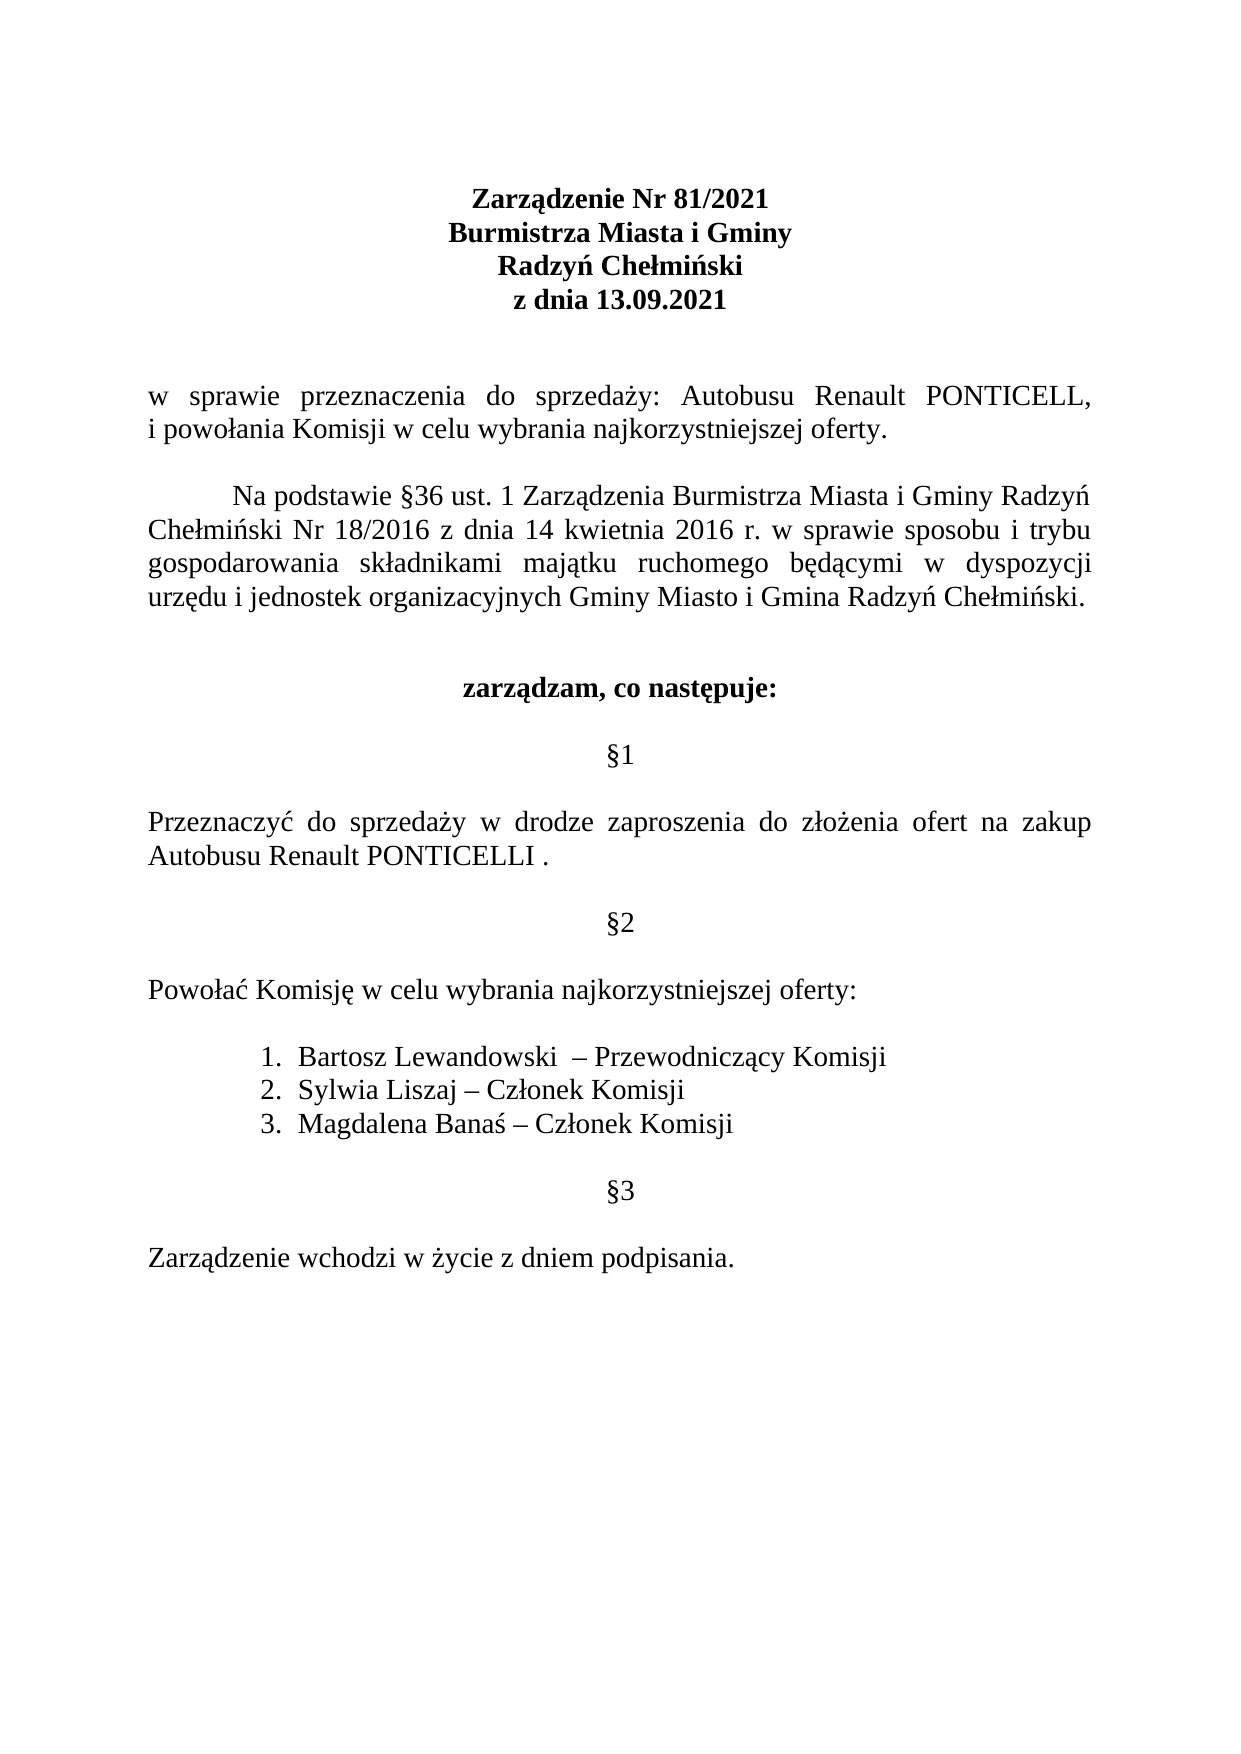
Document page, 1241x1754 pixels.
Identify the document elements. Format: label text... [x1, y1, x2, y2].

list Bartosz Lewandowski – Przewodniczący Komisji [260, 1039, 1093, 1072]
text z dnia 13.09.2021 [148, 282, 1093, 315]
text §1 [148, 737, 1093, 771]
text Zarządzenie wchodzi w życie z dniem podpisania. [148, 1240, 1093, 1274]
list Magdalena Banaś – Członek Komisji [260, 1106, 1093, 1139]
text §3 [148, 1173, 1093, 1207]
text Przeznaczyć do sprzedaży w drodze zaproszenia do złożenia ofert na zakup Autobusu Renault PONTICELLI . [148, 804, 1093, 871]
text w sprawie przeznaczenia do sprzedaży: Autobusu Renault PONTICELL, i powołania Komisji w celu wybrania najkorzystniejszej oferty. [148, 378, 1093, 445]
text zarządzam, co następuje: [148, 670, 1093, 703]
text Na podstawie §36 ust. 1 Zarządzenia Burmistrza Miasta i Gminy Radzyń Chełmiński Nr 18/2016 z dnia 14 kwietnia 2016 r. w sprawie sposobu i trybu gospodarowania składnikami majątku ruchomego będącymi w dyspozycji urzędu i jednostek organizacyjnych Gminy Miasto i Gmina Radzyń Chełmiński. [148, 478, 1093, 612]
text Burmistrza Miasta i Gminy [148, 215, 1093, 248]
text Powołać Komisję w celu wybrania najkorzystniejszej oferty: [148, 972, 1093, 1005]
text Zarządzenie Nr 81/2021 [148, 181, 1093, 215]
text §2 [148, 905, 1093, 938]
text Radzyń Chełmiński [148, 248, 1093, 282]
list Sylwia Liszaj – Członek Komisji [260, 1072, 1093, 1106]
